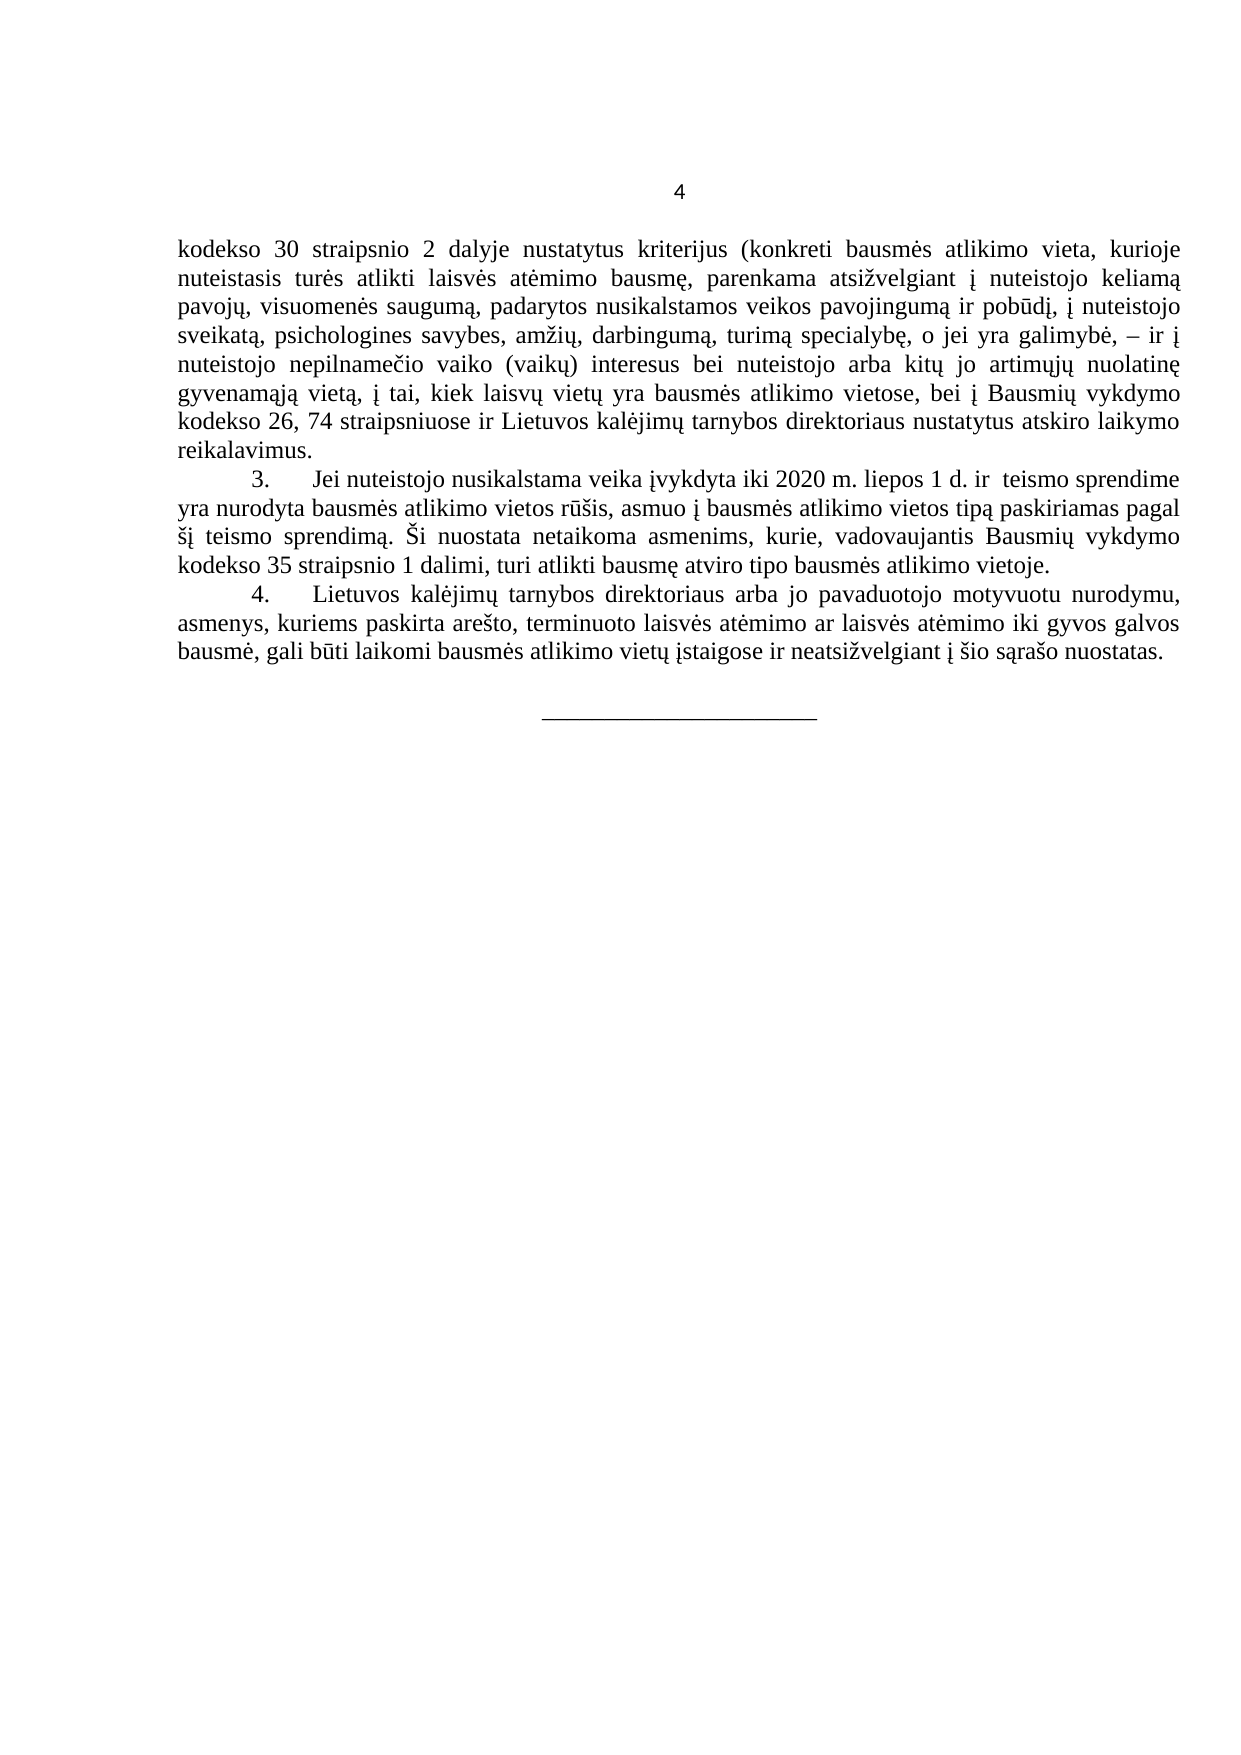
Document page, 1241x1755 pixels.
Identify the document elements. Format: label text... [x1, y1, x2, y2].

text 4. Lietuvos kalėjimų tarnybos direktoriaus arba jo pavaduotojo motyvuotu nurodymu, asmenys, kuriems paskirta arešto, terminuoto laisvės atėmimo ar laisvės atėmimo iki gyvos galvos bausmė, gali būti laikomi bausmės atlikimo vietų įstaigose ir neatsižvelgiant į šio sąrašo nuostatas. [177, 579, 1181, 665]
text 3. Jei nuteistojo nusikalstama veika įvykdyta iki 2020 m. liepos 1 d. ir teismo sprendime yra nurodyta bausmės atlikimo vietos rūšis, asmuo į bausmės atlikimo vietos tipą paskiriamas pagal šį teismo sprendimą. Ši nuostata netaikoma asmenims, kurie, vadovaujantis Bausmių vykdymo kodekso 35 straipsnio 1 dalimi, turi atlikti bausmę atviro tipo bausmės atlikimo vietoje. [177, 464, 1181, 579]
text ______________________ [177, 694, 1181, 723]
text kodekso 30 straipsnio 2 dalyje nustatytus kriterijus (konkreti bausmės atlikimo vieta, kurioje nuteistasis turės atlikti laisvės atėmimo bausmę, parenkama atsižvelgiant į nuteistojo keliamą pavojų, visuomenės saugumą, padarytos nusikalstamos veikos pavojingumą ir pobūdį, į nuteistojo sveikatą, psichologines savybes, amžių, darbingumą, turimą specialybę, o jei yra galimybė, – ir į nuteistojo nepilnamečio vaiko (vaikų) interesus bei nuteistojo arba kitų jo artimųjų nuolatinę gyvenamąją vietą, į tai, kiek laisvų vietų yra bausmės atlikimo vietose, bei į Bausmių vykdymo kodekso 26, 74 straipsniuose ir Lietuvos kalėjimų tarnybos direktoriaus nustatytus atskiro laikymo reikalavimus. [177, 234, 1181, 464]
